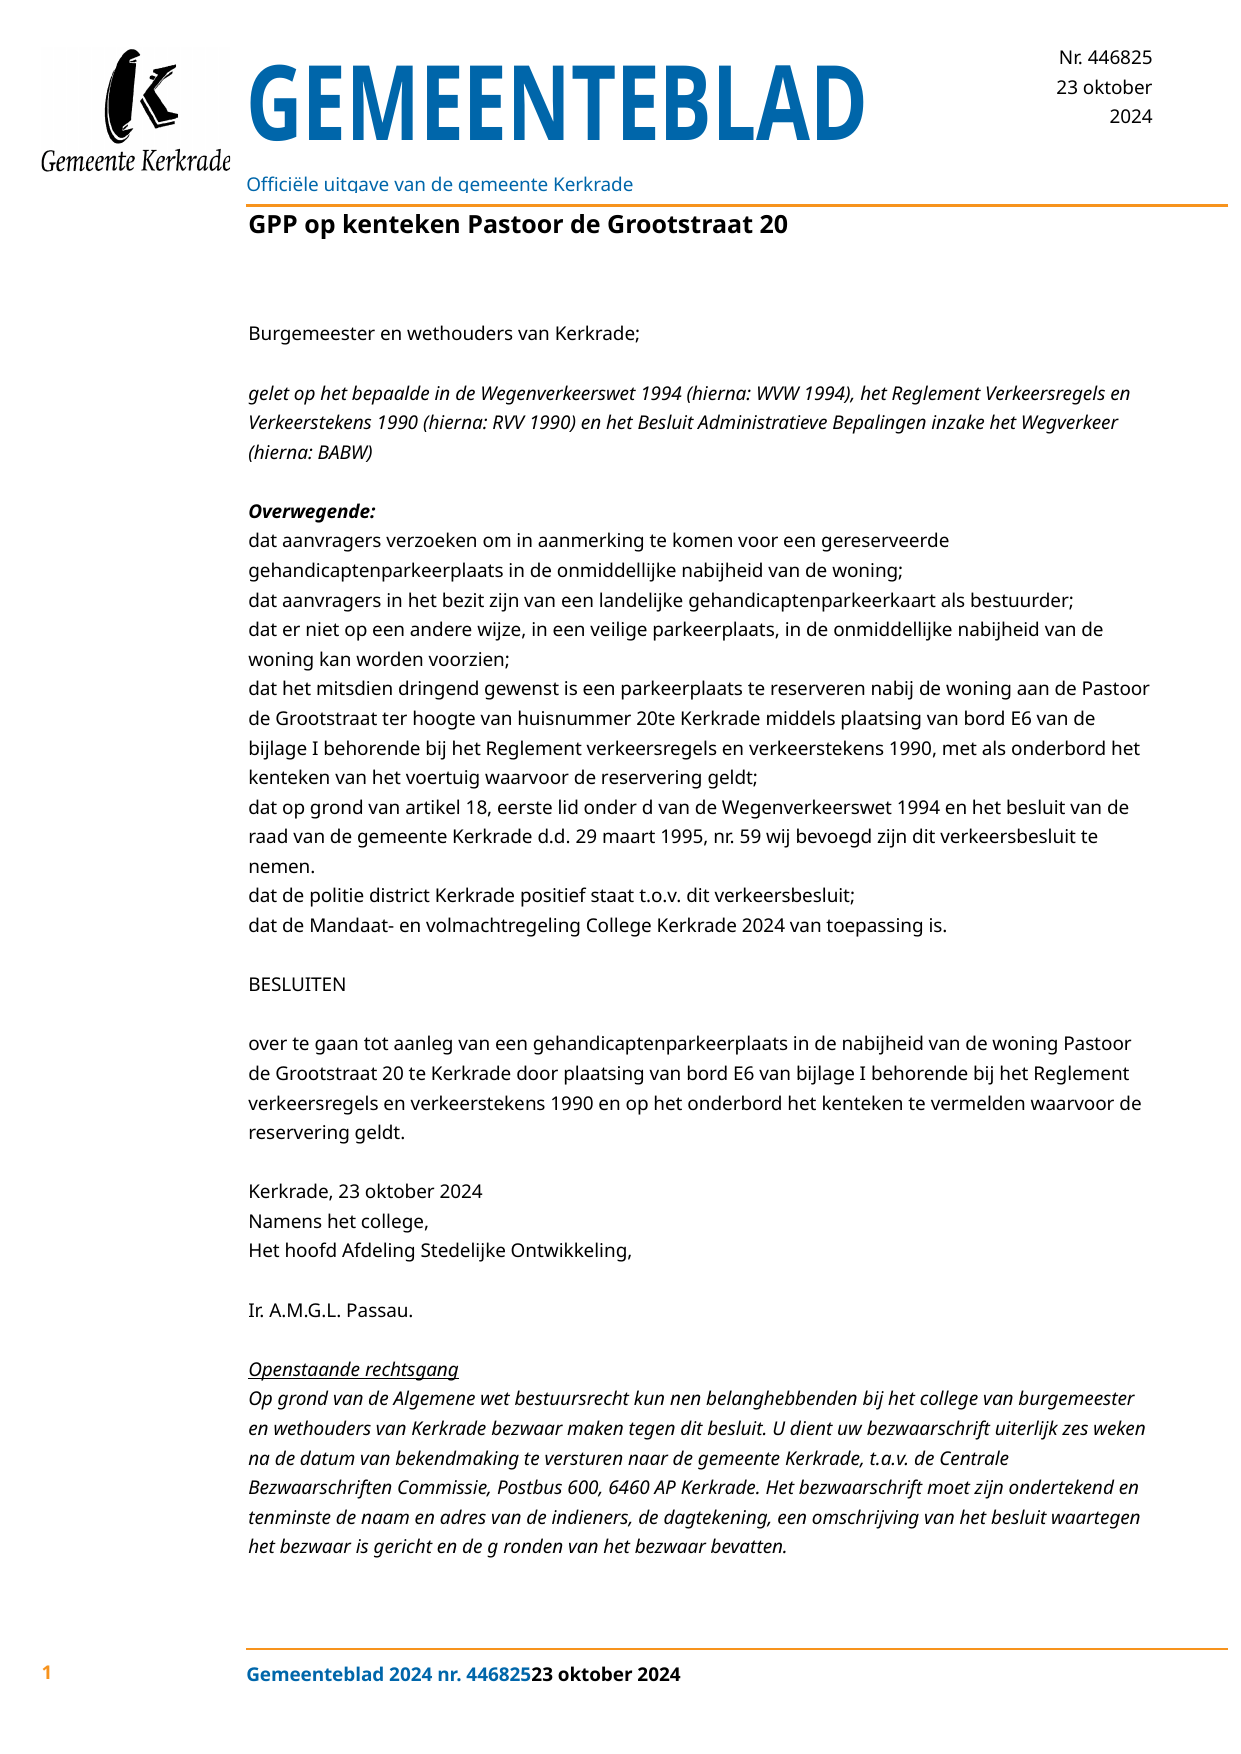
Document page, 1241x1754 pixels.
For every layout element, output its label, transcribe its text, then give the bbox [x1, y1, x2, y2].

picture [41, 47, 231, 172]
text Burgemeester en wethouders van Kerkrade; [248, 321, 1152, 346]
text dat het mitsdien dringend gewenst is een parkeerplaats te reserveren nabij de woning aan de Pastoor de Grootstraat ter hoogte van huisnummer 20te Kerkrade middels plaatsing van bord E6 van de bijlage I behorende bij het Reglement verkeersregels en verkeerstekens 1990, met als onderbord het kenteken van het voertuig waarvoor de reservering geldt; [248, 676, 1152, 790]
text over te gaan tot aanleg van een gehandicaptenparkeerplaats in de nabijheid van de woning Pastoor de Grootstraat 20 te Kerkrade door plaatsing van bord E6 van bijlage I behorende bij het Reglement verkeersregels en verkeerstekens 1990 en op het onderbord het kenteken te vermelden waarvoor de reservering geldt. [248, 1031, 1152, 1145]
text Kerkrade, 23 oktober 2024 [248, 1178, 1152, 1204]
text Het hoofd Afdeling Stedelijke Ontwikkeling, [248, 1238, 1152, 1263]
text Namens het college, [248, 1208, 1152, 1234]
text dat de politie district Kerkrade positief staat t.o.v. dit verkeersbesluit; [248, 883, 1152, 908]
text Openstaande rechtsgang [248, 1356, 1152, 1382]
text dat aanvragers in het bezit zijn van een landelijke gehandicaptenparkeerkaart als bestuurder; [248, 587, 1152, 613]
text dat er niet op een andere wijze, in een veilige parkeerplaats, in de onmiddellijke nabijheid van de woning kan worden voorzien; [248, 616, 1152, 672]
text dat op grond van artikel 18, eerste lid onder d van de Wegenverkeerswet 1994 en het besluit van de raad van de gemeente Kerkrade d.d. 29 maart 1995, nr. 59 wij bevoegd zijn dit verkeersbesluit te nemen. [248, 794, 1152, 879]
text BESLUITEN [248, 971, 1152, 997]
text Overwegende: [248, 498, 1152, 524]
text GPP op kenteken Pastoor de Grootstraat 20 [248, 207, 1152, 241]
text dat de Mandaat- en volmachtregeling College Kerkrade 2024 van toepassing is. [248, 912, 1152, 938]
text Ir. A.M.G.L. Passau. [248, 1297, 1152, 1323]
text gelet op het bepaalde in de Wegenverkeerswet 1994 (hierna: WVW 1994), het Reglement Verkeersregels en Verkeerstekens 1990 (hierna: RVV 1990) en het Besluit Administratieve Bepalingen inzake het Wegverkeer (hierna: BABW) [248, 380, 1152, 465]
text Op grond van de Algemene wet bestuursrecht kun nen belanghebbenden bij het college van burgemeester en wethouders van Kerkrade bezwaar maken tegen dit besluit. U dient uw bezwaarschrift uiterlijk zes weken na de datum van bekendmaking te versturen naar de gemeente Kerkrade, t.a.v. de Centrale Bezwaarschriften Commissie, Postbus 600, 6460 AP Kerkrade. Het bezwaarschrift moet zijn ondertekend en tenminste de naam en adres van de indieners, de dagtekening, een omschrijving van het besluit waartegen het bezwaar is gericht en de g ronden van het bezwaar bevatten. [248, 1386, 1152, 1559]
text dat aanvragers verzoeken om in aanmerking te komen voor een gereserveerde gehandicaptenparkeerplaats in de onmiddellijke nabijheid van de woning; [248, 528, 1152, 583]
